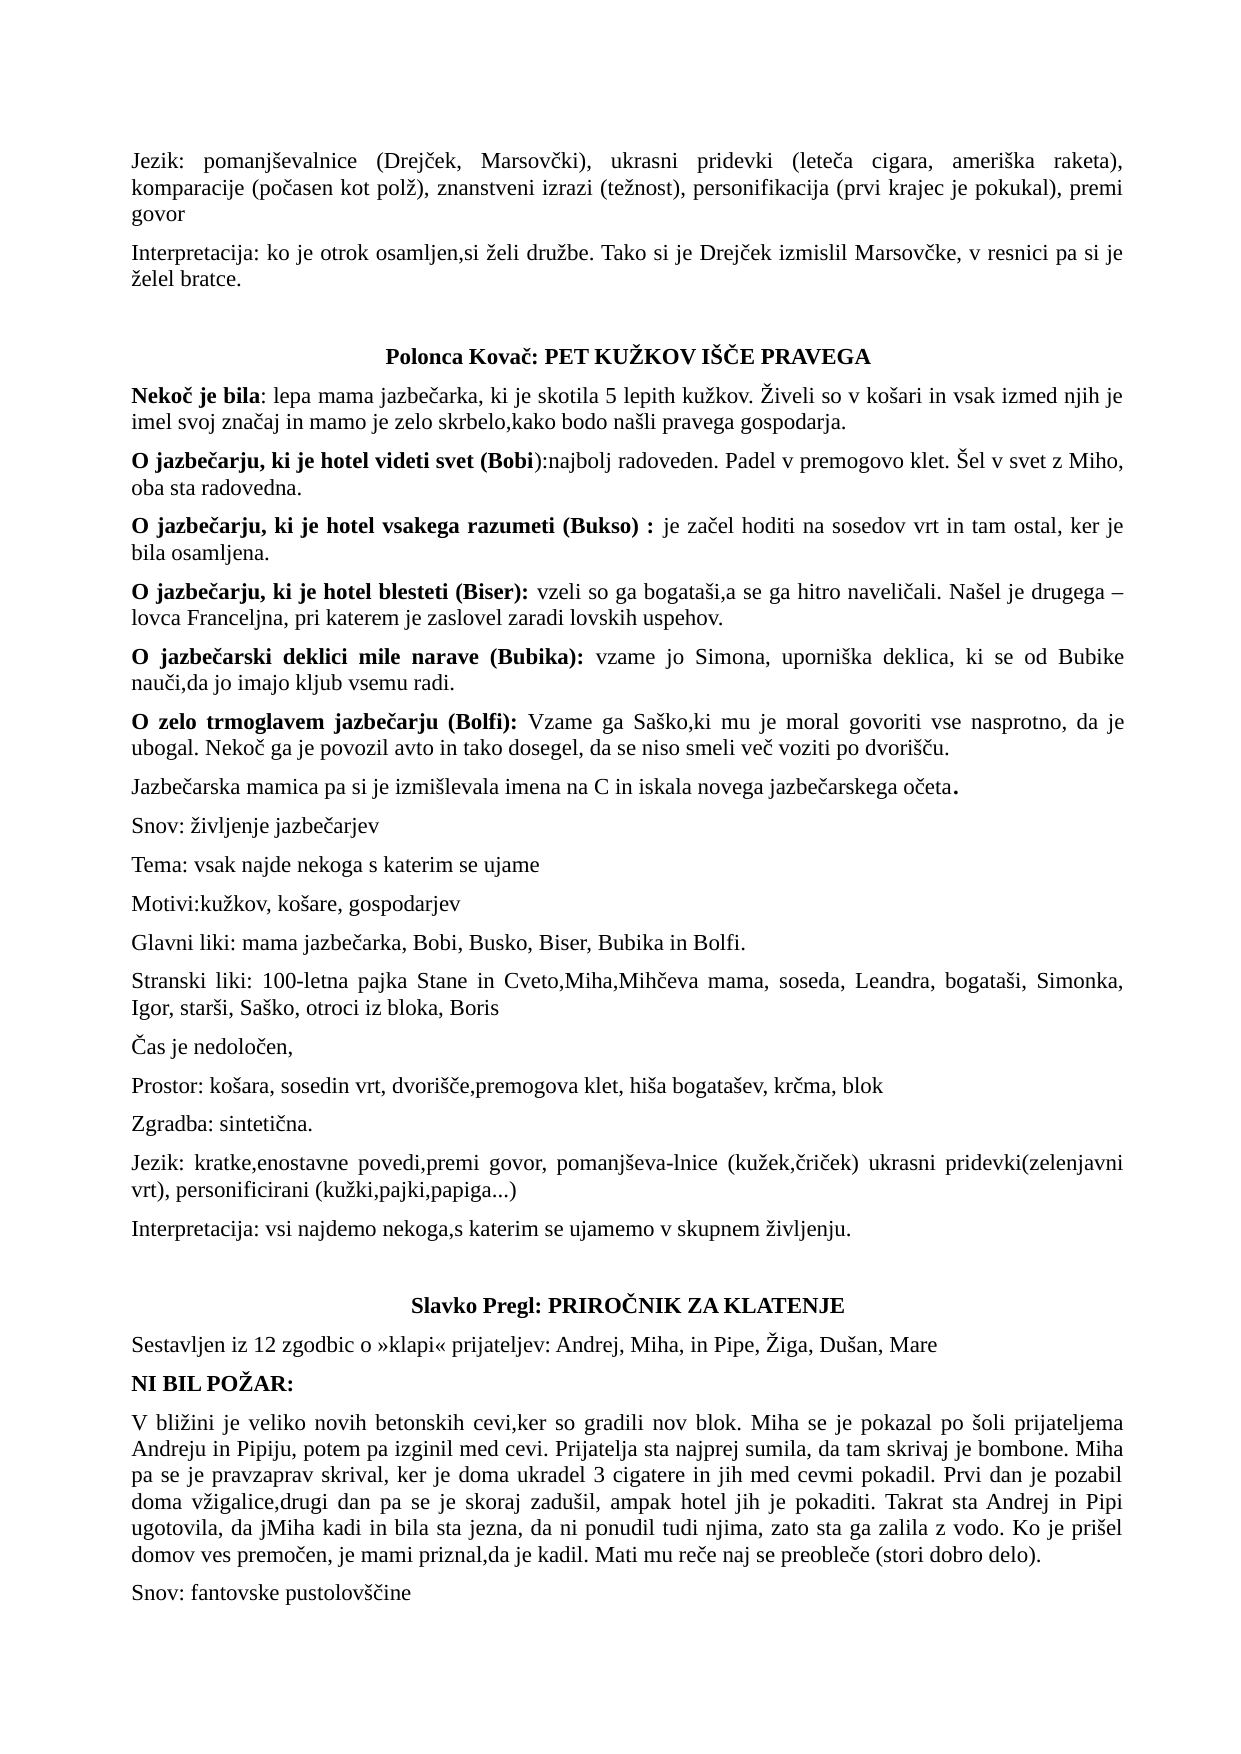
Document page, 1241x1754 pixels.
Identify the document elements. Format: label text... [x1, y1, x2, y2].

text Glavni liki: mama jazbečarka, Bobi, Busko, Biser, Bubika in Bolfi. [131, 929, 1125, 955]
text Snov: življenje jazbečarjev [131, 812, 1125, 838]
text Nekoč je bila: lepa mama jazbečarka, ki je skotila 5 lepith kužkov. Živeli so v košari in vsak izmed njih je imel svoj značaj in mamo je zelo skrbelo,kako bodo našli pravega gospodarja. [131, 382, 1125, 435]
text Zgradba: sintetična. [131, 1111, 1125, 1137]
text O jazbečarski deklici mile narave (Bubika): vzame jo Simona, uporniška deklica, ki se od Bubike nauči,da jo imajo kljub vsemu radi. [131, 643, 1125, 696]
text V bližini je veliko novih betonskih cevi,ker so gradili nov blok. Miha se je pokazal po šoli prijateljema Andreju in Pipiju, potem pa izginil med cevi. Prijatelja sta najprej sumila, da tam skrivaj je bombone. Miha pa se je pravzaprav skrival, ker je doma ukradel 3 cigatere in jih med cevmi pokadil. Prvi dan je pozabil doma vžigalice,drugi dan pa se je skoraj zadušil, ampak hotel jih je pokaditi. Takrat sta Andrej in Pipi ugotovila, da jMiha kadi in bila sta jezna, da ni ponudil tudi njima, zato sta ga zalila z vodo. Ko je prišel domov ves premočen, je mami priznal,da je kadil. Mati mu reče naj se preobleče (stori dobro delo). [131, 1409, 1125, 1567]
text Čas je nedoločen, [131, 1033, 1125, 1059]
text Polonca Kovač: PET KUŽKOV IŠČE PRAVEGA [131, 343, 1125, 369]
text NI BIL POŽAR: [131, 1370, 1125, 1396]
text Stranski liki: 100-letna pajka Stane in Cveto,Miha,Mihčeva mama, soseda, Leandra, bogataši, Simonka, Igor, starši, Saško, otroci iz bloka, Boris [131, 968, 1125, 1020]
text Motivi:kužkov, košare, gospodarjev [131, 890, 1125, 916]
text Jazbečarska mamica pa si je izmišlevala imena na C in iskala novega jazbečarskega očeta. [131, 773, 1125, 800]
text Prostor: košara, sosedin vrt, dvorišče,premogova klet, hiša bogatašev, krčma, blok [131, 1072, 1125, 1098]
text Jezik: pomanjševalnice (Drejček, Marsovčki), ukrasni pridevki (leteča cigara, ameriška raketa), komparacije (počasen kot polž), znanstveni izrazi (težnost), personifikacija (prvi krajec je pokukal), premi govor [131, 148, 1125, 227]
text Sestavljen iz 12 zgodbic o »klapi« prijateljev: Andrej, Miha, in Pipe, Žiga, Dušan, Mare [131, 1331, 1125, 1357]
text O zelo trmoglavem jazbečarju (Bolfi): Vzame ga Saško,ki mu je moral govoriti vse nasprotno, da je ubogal. Nekoč ga je povozil avto in tako dosegel, da se niso smeli več voziti po dvorišču. [131, 708, 1125, 761]
text O jazbečarju, ki je hotel videti svet (Bobi):najbolj radoveden. Padel v premogovo klet. Šel v svet z Miho, oba sta radovedna. [131, 447, 1125, 500]
text O jazbečarju, ki je hotel vsakega razumeti (Bukso) : je začel hoditi na sosedov vrt in tam ostal, ker je bila osamljena. [131, 512, 1125, 565]
text Interpretacija: ko je otrok osamljen,si želi družbe. Tako si je Drejček izmislil Marsovčke, v resnici pa si je želel bratce. [131, 239, 1125, 292]
text Snov: fantovske pustolovščine [131, 1579, 1125, 1606]
text Interpretacija: vsi najdemo nekoga,s katerim se ujamemo v skupnem življenju. [131, 1214, 1125, 1241]
text Tema: vsak najde nekoga s katerim se ujame [131, 851, 1125, 877]
text Jezik: kratke,enostavne povedi,premi govor, pomanjševa-lnice (kužek,čriček) ukrasni pridevki(zelenjavni vrt), personificirani (kužki,pajki,papiga...) [131, 1149, 1125, 1202]
text O jazbečarju, ki je hotel blesteti (Biser): vzeli so ga bogataši,a se ga hitro naveličali. Našel je drugega – lovca Franceljna, pri katerem je zaslovel zaradi lovskih uspehov. [131, 578, 1125, 630]
text Slavko Pregl: PRIROČNIK ZA KLATENJE [131, 1292, 1125, 1319]
